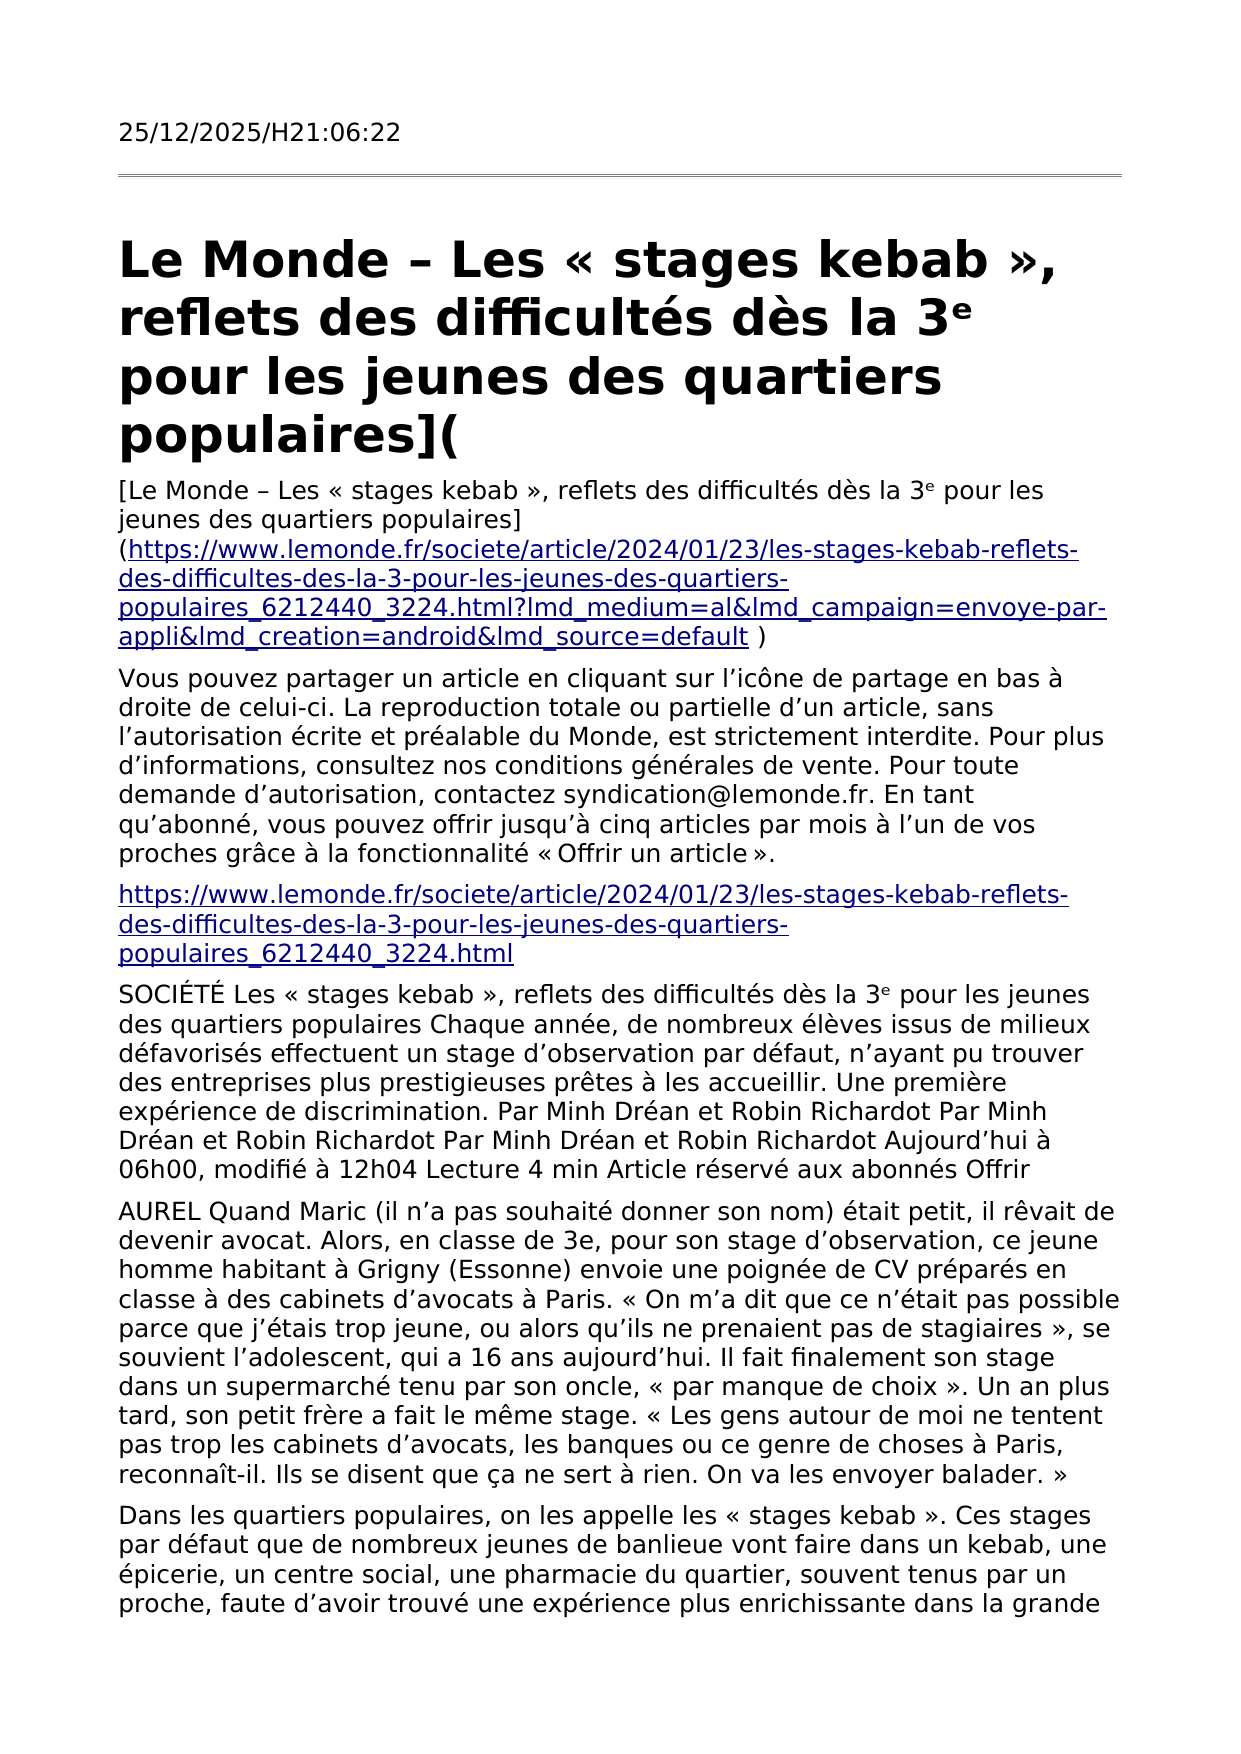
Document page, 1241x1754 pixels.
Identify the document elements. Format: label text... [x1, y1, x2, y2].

text Dans les quartiers populaires, on les appelle les « stages kebab ». Ces stages par défaut que de nombreux jeunes de banlieue vont faire dans un kebab, une épicerie, un centre social, une pharmacie du quartier, souvent tenus par un proche, faute d’avoir trouvé une expérience plus enrichissante dans la grande [118, 1502, 1122, 1618]
text SOCIÉTÉ Les « stages kebab », reflets des difficultés dès la 3ᵉ pour les jeunes des quartiers populaires Chaque année, de nombreux élèves issus de milieux défavorisés effectuent un stage d’observation par défaut, n’ayant pu trouver des entreprises plus prestigieuses prêtes à les accueillir. Une première expérience de discrimination. Par Minh Dréan et Robin Richardot Par Minh Dréan et Robin Richardot Par Minh Dréan et Robin Richardot Aujourd’hui à 06h00, modifié à 12h04 Lecture 4 min Article réservé aux abonnés Offrir [118, 981, 1122, 1185]
text [Le Monde – Les « stages kebab », reflets des difficultés dès la 3ᵉ pour les jeunes des quartiers populaires](https://www.lemonde.fr/societe/article/2024/01/23/les-stages-kebab-reflets-des-difficultes-des-la-3-pour-les-jeunes-des-quartiers-populaires_6212440_3224.html?lmd_medium=al&lmd_campaign=envoye-par-appli&lmd_creation=android&lmd_source=default ) [118, 477, 1122, 652]
text Vous pouvez partager un article en cliquant sur l’icône de partage en bas à droite de celui-ci. La reproduction totale ou partielle d’un article, sans l’autorisation écrite et préalable du Monde, est strictement interdite. Pour plus d’informations, consultez nos conditions générales de vente. Pour toute demande d’autorisation, contactez syndication@lemonde.fr. En tant qu’abonné, vous pouvez offrir jusqu’à cinq articles par mois à l’un de vos proches grâce à la fonctionnalité « Offrir un article ». [118, 664, 1122, 868]
text AUREL Quand Maric (il n’a pas souhaité donner son nom) était petit, il rêvait de devenir avocat. Alors, en classe de 3e, pour son stage d’observation, ce jeune homme habitant à Grigny (Essonne) envoie une poignée de CV préparés en classe à des cabinets d’avocats à Paris. « On m’a dit que ce n’était pas possible parce que j’étais trop jeune, ou alors qu’ils ne prenaient pas de stagiaires », se souvient l’adolescent, qui a 16 ans aujourd’hui. Il fait finalement son stage dans un supermarché tenu par son oncle, « par manque de choix ». Un an plus tard, son petit frère a fait le même stage. « Les gens autour de moi ne tentent pas trop les cabinets d’avocats, les banques ou ce genre de choses à Paris, reconnaît-il. Ils se disent que ça ne sert à rien. On va les envoyer balader. » [118, 1197, 1122, 1489]
subtitle Le Monde – Les « stages kebab », reflets des difficultés dès la 3ᵉ pour les jeunes des quartiers populaires]( [118, 231, 1122, 464]
text 25/12/2025/H21:06:22 [118, 118, 1122, 147]
text https://www.lemonde.fr/societe/article/2024/01/23/les-stages-kebab-reflets-des-difficultes-des-la-3-pour-les-jeunes-des-quartiers-populaires_6212440_3224.html [118, 881, 1122, 968]
